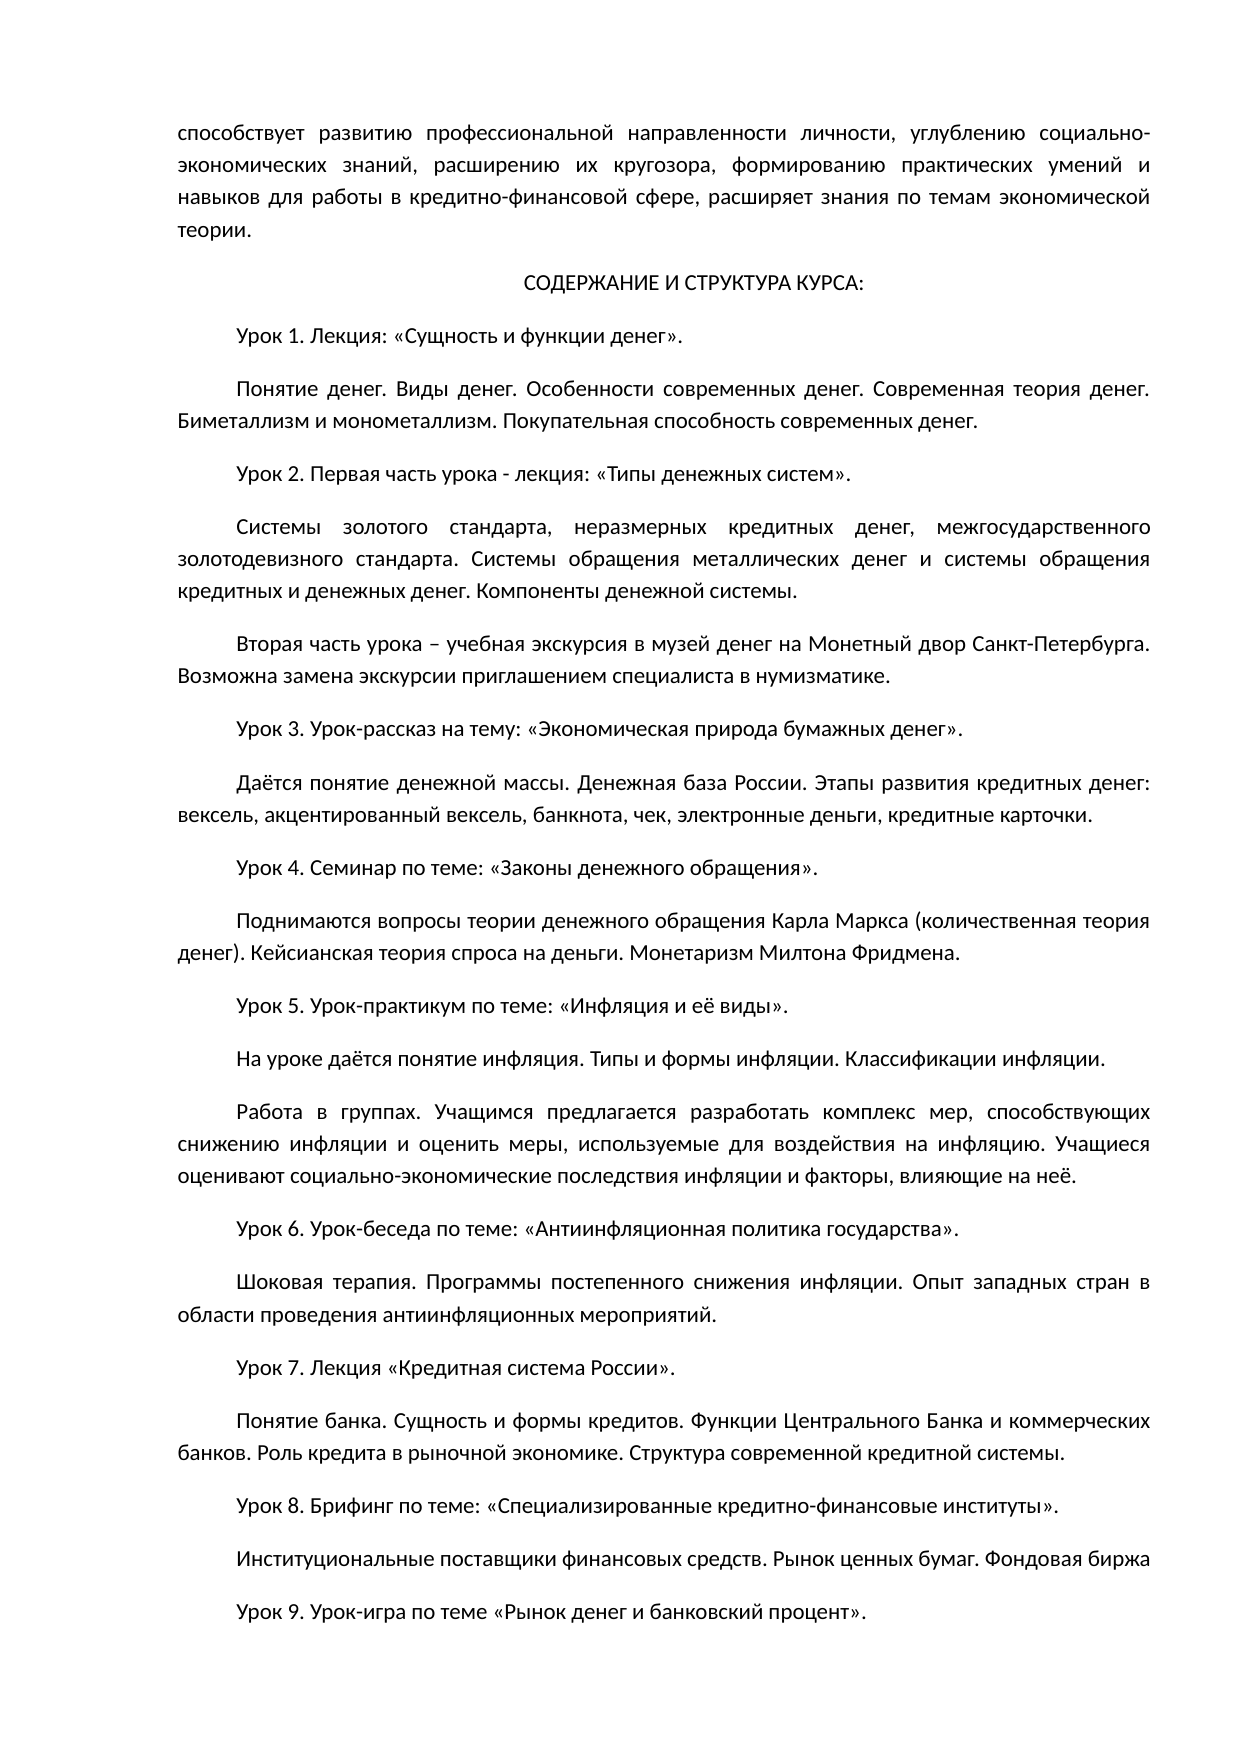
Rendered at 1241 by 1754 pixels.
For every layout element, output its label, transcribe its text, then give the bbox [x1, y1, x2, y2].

text Урок 3. Урок-рассказ на тему: «Экономическая природа бумажных денег». [177, 714, 1152, 743]
text Вторая часть урока – учебная экскурсия в музей денег на Монетный двор Санкт-Петербурга. Возможна замена экскурсии приглашением специалиста в нумизматике. [177, 629, 1152, 689]
text Институциональные поставщики финансовых средств. Рынок ценных бумаг. Фондовая биржа [177, 1544, 1152, 1572]
text Работа в группах. Учащимся предлагается разработать комплекс мер, способствующих снижению инфляции и оценить меры, используемые для воздействия на инфляцию. Учащиеся оценивают социально-экономические последствия инфляции и факторы, влияющие на неё. [177, 1097, 1152, 1189]
text СОДЕРЖАНИЕ И СТРУКТУРА КУРСА: [177, 268, 1152, 296]
text Урок 1. Лекция: «Сущность и функции денег». [177, 321, 1152, 349]
text Урок 8. Брифинг по теме: «Специализированные кредитно-финансовые институты». [177, 1491, 1152, 1519]
text Понятие банка. Сущность и формы кредитов. Функции Центрального Банка и коммерческих банков. Роль кредита в рыночной экономике. Структура современной кредитной системы. [177, 1406, 1152, 1466]
text На уроке даётся понятие инфляция. Типы и формы инфляции. Классификации инфляции. [177, 1044, 1152, 1072]
text Урок 9. Урок-игра по теме «Рынок денег и банковский процент». [177, 1597, 1152, 1625]
text Урок 7. Лекция «Кредитная система России». [177, 1353, 1152, 1381]
text Поднимаются вопросы теории денежного обращения Карла Маркса (количественная теория денег). Кейсианская теория спроса на деньги. Монетаризм Милтона Фридмена. [177, 906, 1152, 966]
text Даётся понятие денежной массы. Денежная база России. Этапы развития кредитных денег: вексель, акцентированный вексель, банкнота, чек, электронные деньги, кредитные карточки. [177, 768, 1152, 828]
text Системы золотого стандарта, неразмерных кредитных денег, межгосударственного золотодевизного стандарта. Системы обращения металлических денег и системы обращения кредитных и денежных денег. Компоненты денежной системы. [177, 512, 1152, 604]
text Урок 2. Первая часть урока - лекция: «Типы денежных систем». [177, 459, 1152, 487]
text Урок 4. Семинар по теме: «Законы денежного обращения». [177, 853, 1152, 881]
text Шоковая терапия. Программы постепенного снижения инфляции. Опыт западных стран в области проведения антиинфляционных мероприятий. [177, 1267, 1152, 1328]
text Урок 5. Урок-практикум по теме: «Инфляция и её виды». [177, 991, 1152, 1019]
text Урок 6. Урок-беседа по теме: «Антиинфляционная политика государства». [177, 1214, 1152, 1242]
text способствует развитию профессиональной направленности личности, углублению социально-экономических знаний, расширению их кругозора, формированию практических умений и навыков для работы в кредитно-финансовой сфере, расширяет знания по темам экономической теории. [177, 118, 1152, 243]
text Понятие денег. Виды денег. Особенности современных денег. Современная теория денег. Биметаллизм и монометаллизм. Покупательная способность современных денег. [177, 374, 1152, 434]
